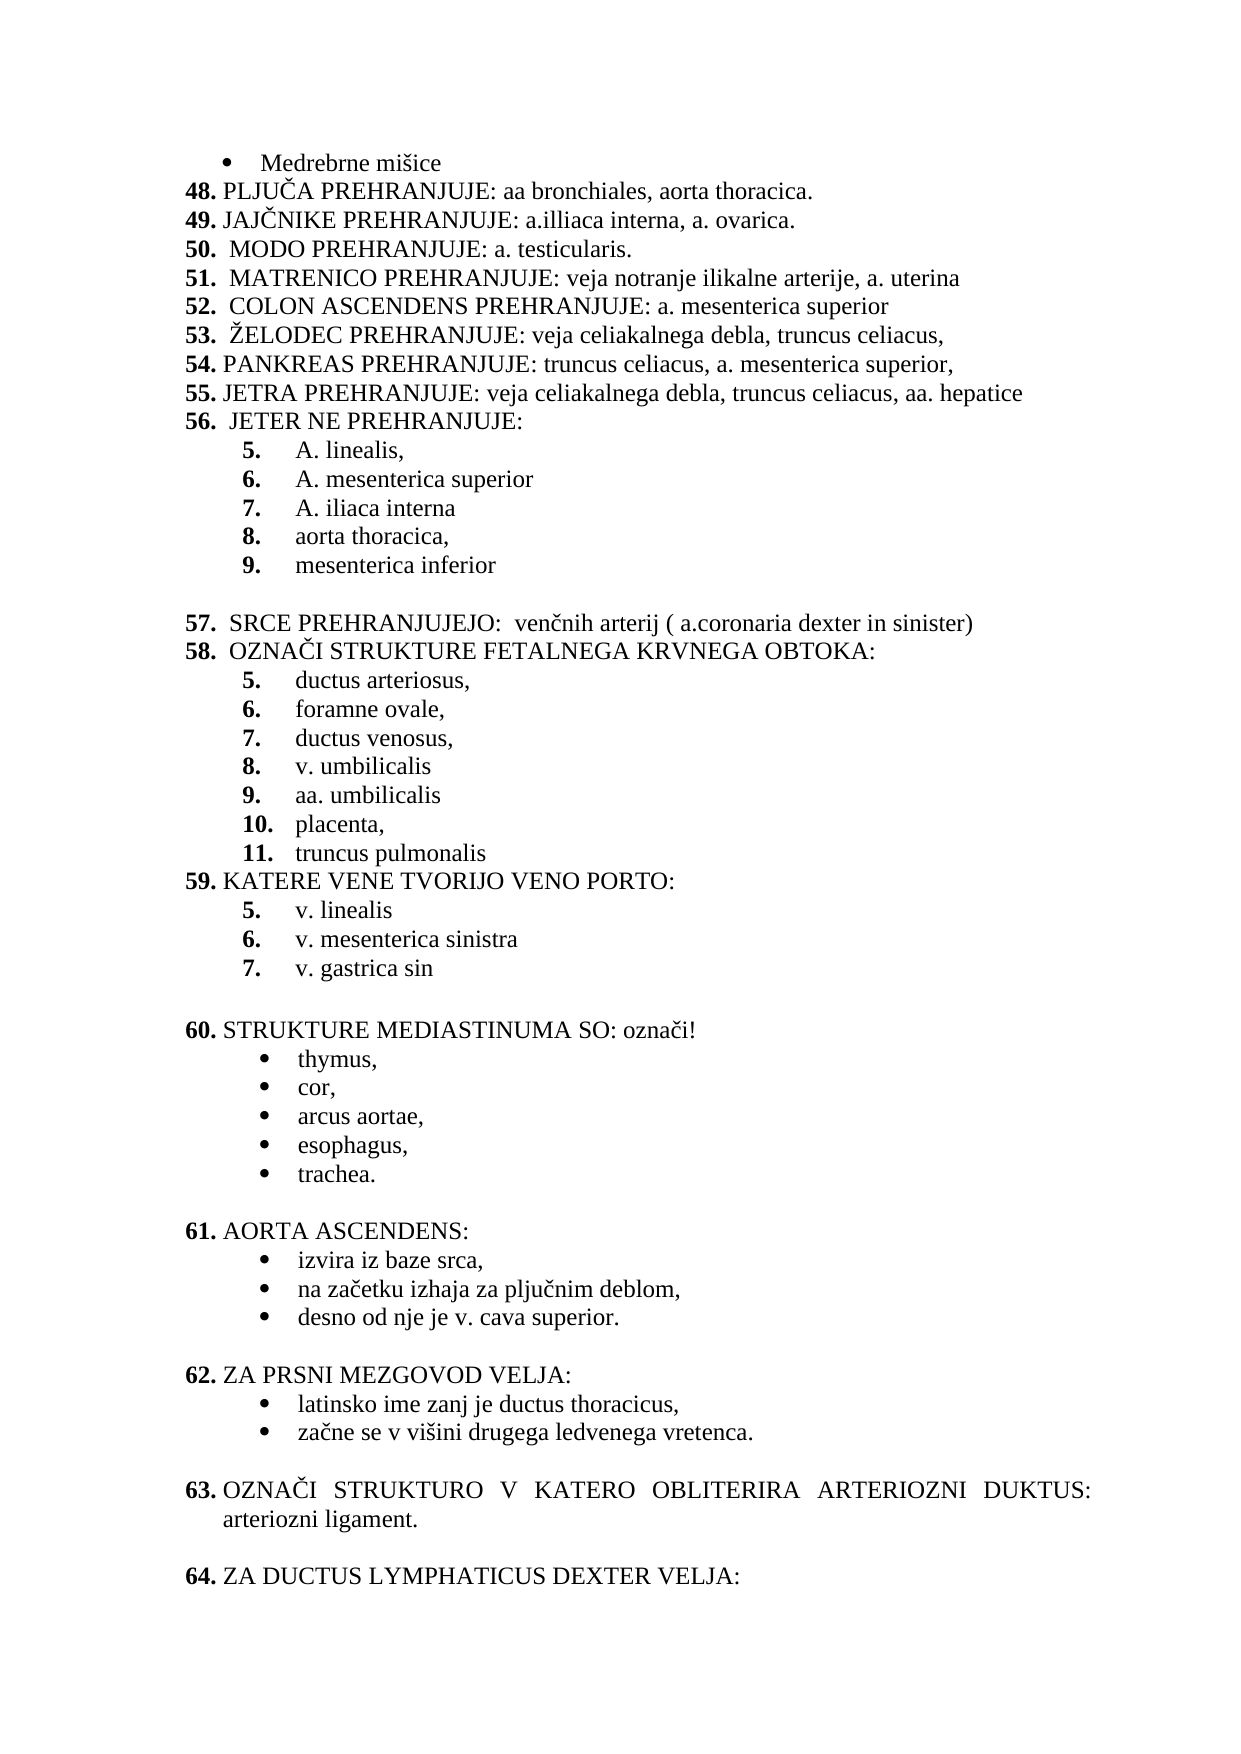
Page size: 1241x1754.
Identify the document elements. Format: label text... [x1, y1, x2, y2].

list katere vene tvorijo veno porto: [185, 866, 1093, 895]
list foramne ovale, [242, 694, 1093, 723]
list STRUKTURE MEDIASTINUMA SO: označi! [185, 1015, 1093, 1044]
list placenta, [242, 809, 1093, 838]
list mesenterica inferior [242, 550, 1093, 579]
list ZA PRSNI MEZGOVOD VELJA: [185, 1360, 1093, 1389]
list AORTA ASCENDENS: [185, 1216, 1093, 1245]
list modo prehranjuje: a. testicularis. [185, 234, 1093, 263]
list jajčnike prehranjuje: a.illiaca interna, a. ovarica. [185, 205, 1093, 234]
list thymus, [260, 1044, 1093, 1072]
list ZA DUCTUS LYMPHATICUS DEXTER VELJA: [185, 1561, 1093, 1590]
list arcus aortae, [260, 1101, 1093, 1130]
list v. mesenterica sinistra [242, 924, 1093, 953]
list ductus venosus, [242, 723, 1093, 751]
list desno od nje je v. cava superior. [260, 1302, 1093, 1331]
list aorta thoracica, [242, 521, 1093, 550]
list aa. umbilicalis [242, 780, 1093, 809]
list trachea. [260, 1159, 1093, 1187]
list PLJUČA PREHRANJUJE: aa bronchiales, aorta thoracica. [185, 176, 1093, 205]
list cor, [260, 1072, 1093, 1101]
list srce prehranjujejo: venčnih arterij ( a.coronaria dexter in sinister) [185, 608, 1093, 636]
list A. linealis, [242, 435, 1093, 464]
list želodec prehranjuje: veja celiakalnega debla, truncus celiacus, [185, 320, 1093, 349]
list pankreas prehranjuje: truncus celiacus, a. mesenterica superior, [185, 349, 1093, 378]
list v. gastrica sin [242, 953, 1093, 981]
list ductus arteriosus, [242, 665, 1093, 694]
list esophagus, [260, 1130, 1093, 1159]
list truncus pulmonalis [242, 838, 1093, 866]
list latinsko ime zanj je ductus thoracicus, [260, 1389, 1093, 1417]
list v. umbilicalis [242, 751, 1093, 780]
list A. iliaca interna [242, 493, 1093, 521]
list OZNAČI STRUKTURO V KATERO OBLITERIRA ARTERIOZNI DUKTUS: arteriozni ligament. [185, 1475, 1093, 1532]
list izvira iz baze srca, [260, 1245, 1093, 1274]
list začne se v višini drugega ledvenega vretenca. [260, 1417, 1093, 1446]
list jetra prehranjuje: veja celiakalnega debla, truncus celiacus, aa. hepatice [185, 378, 1093, 406]
list označi strukture fetalnega krvnega obtoka: [185, 636, 1093, 665]
list matrenico prehranjuje: veja notranje ilikalne arterije, a. uterina [185, 263, 1093, 291]
list A. mesenterica superior [242, 464, 1093, 493]
list jeter ne prehranjuje: [185, 406, 1093, 435]
list colon ascendens prehranjuje: a. mesenterica superior [185, 291, 1093, 320]
list na začetku izhaja za pljučnim deblom, [260, 1274, 1093, 1302]
list Medrebrne mišice [223, 148, 1093, 176]
list v. linealis [242, 895, 1093, 924]
